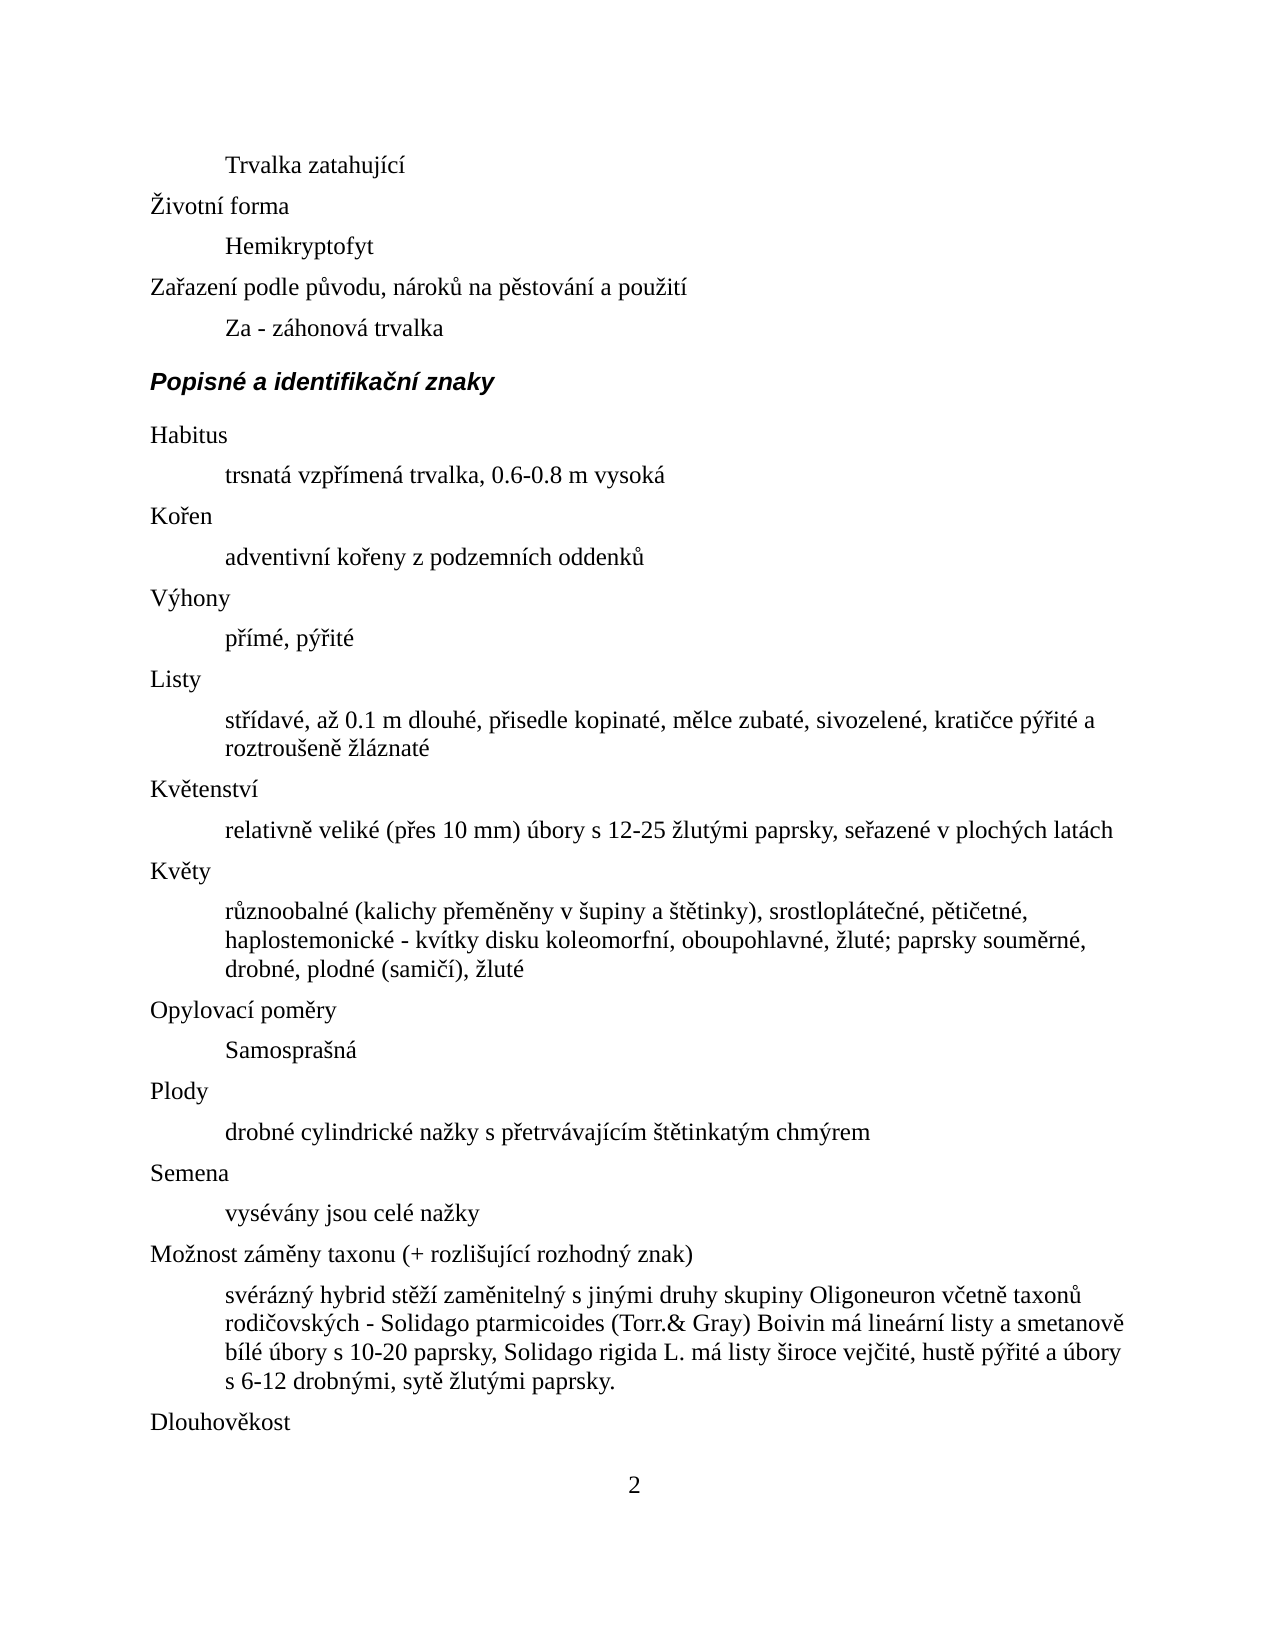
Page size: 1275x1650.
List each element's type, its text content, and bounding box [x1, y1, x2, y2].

text Hemikryptofyt [225, 231, 1125, 260]
text Listy [150, 664, 1125, 693]
subtitle Popisné a identifikační znaky [150, 367, 1125, 395]
text drobné cylindrické nažky s přetrvávajícím štětinkatým chmýrem [225, 1117, 1125, 1146]
text relativně veliké (přes 10 mm) úbory s 12-25 žlutými paprsky, seřazené v plochých latách [225, 815, 1125, 844]
text Opylovací poměry [150, 995, 1125, 1023]
text vysévány jsou celé nažky [225, 1198, 1125, 1227]
text Životní forma [150, 191, 1125, 219]
text Dlouhověkost [150, 1407, 1125, 1436]
text svérázný hybrid stěží zaměnitelný s jinými druhy skupiny Oligoneuron včetně taxonů rodičovských - Solidago ptarmicoides (Torr.& Gray) Boivin má lineární listy a smetanově bílé úbory s 10-20 paprsky, Solidago rigida L. má listy široce vejčité, hustě pýřité a úbory s 6-12 drobnými, sytě žlutými paprsky. [225, 1280, 1125, 1395]
text adventivní kořeny z podzemních oddenků [225, 542, 1125, 571]
text Zařazení podle původu, nároků na pěstování a použití [150, 272, 1125, 301]
text Za - záhonová trvalka [225, 313, 1125, 342]
text Plody [150, 1076, 1125, 1105]
text Habitus [150, 420, 1125, 448]
text Kořen [150, 501, 1125, 530]
text Samosprašná [225, 1035, 1125, 1064]
text Květy [150, 856, 1125, 884]
text různoobalné (kalichy přeměněny v šupiny a štětinky), srostloplátečné, pětičetné, haplostemonické - kvítky disku koleomorfní, oboupohlavné, žluté; paprsky souměrné, drobné, plodné (samičí), žluté [225, 896, 1125, 983]
text Květenství [150, 774, 1125, 803]
text střídavé, až 0.1 m dlouhé, přisedle kopinaté, mělce zubaté, sivozelené, kratičce pýřité a roztroušeně žláznaté [225, 705, 1125, 762]
text trsnatá vzpřímená trvalka, 0.6-0.8 m vysoká [225, 460, 1125, 489]
text Trvalka zatahující [225, 150, 1125, 179]
text Možnost záměny taxonu (+ rozlišující rozhodný znak) [150, 1239, 1125, 1268]
text přímé, pýřité [225, 623, 1125, 652]
text Semena [150, 1158, 1125, 1186]
text Výhony [150, 583, 1125, 611]
